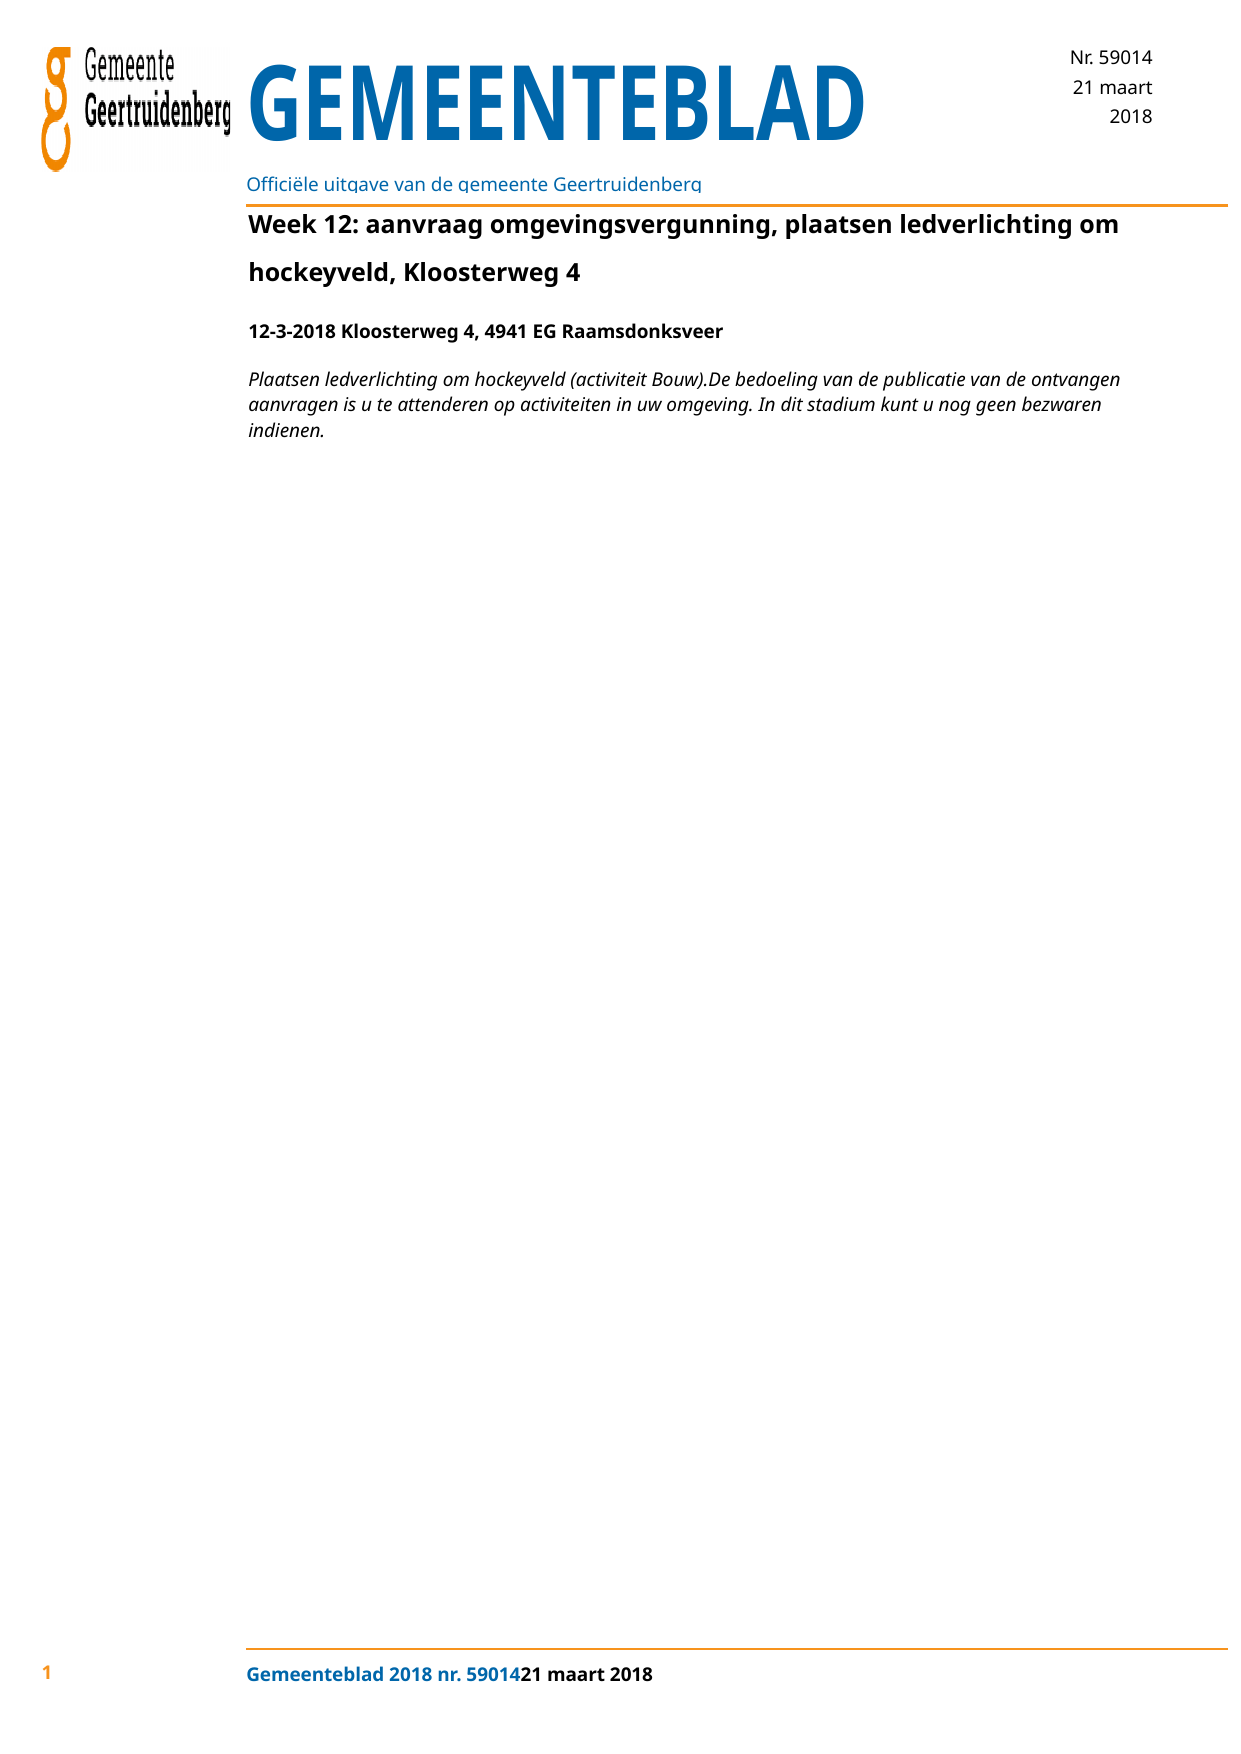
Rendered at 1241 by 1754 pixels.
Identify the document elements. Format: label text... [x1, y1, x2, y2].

text Week 12: aanvraag omgevingsvergunning, plaatsen ledverlichting om hockeyveld, Kloosterweg 4 [248, 207, 1152, 288]
text Plaatsen ledverlichting om hockeyveld (activiteit Bouw).De bedoeling van de publicatie van de ontvangen aanvragen is u te attenderen op activiteiten in uw omgeving. In dit stadium kunt u nog geen bezwaren indienen. [248, 366, 1152, 443]
picture [41, 47, 231, 172]
text 12-3-2018 Kloosterweg 4, 4941 EG Raamsdonksveer [248, 318, 1152, 344]
